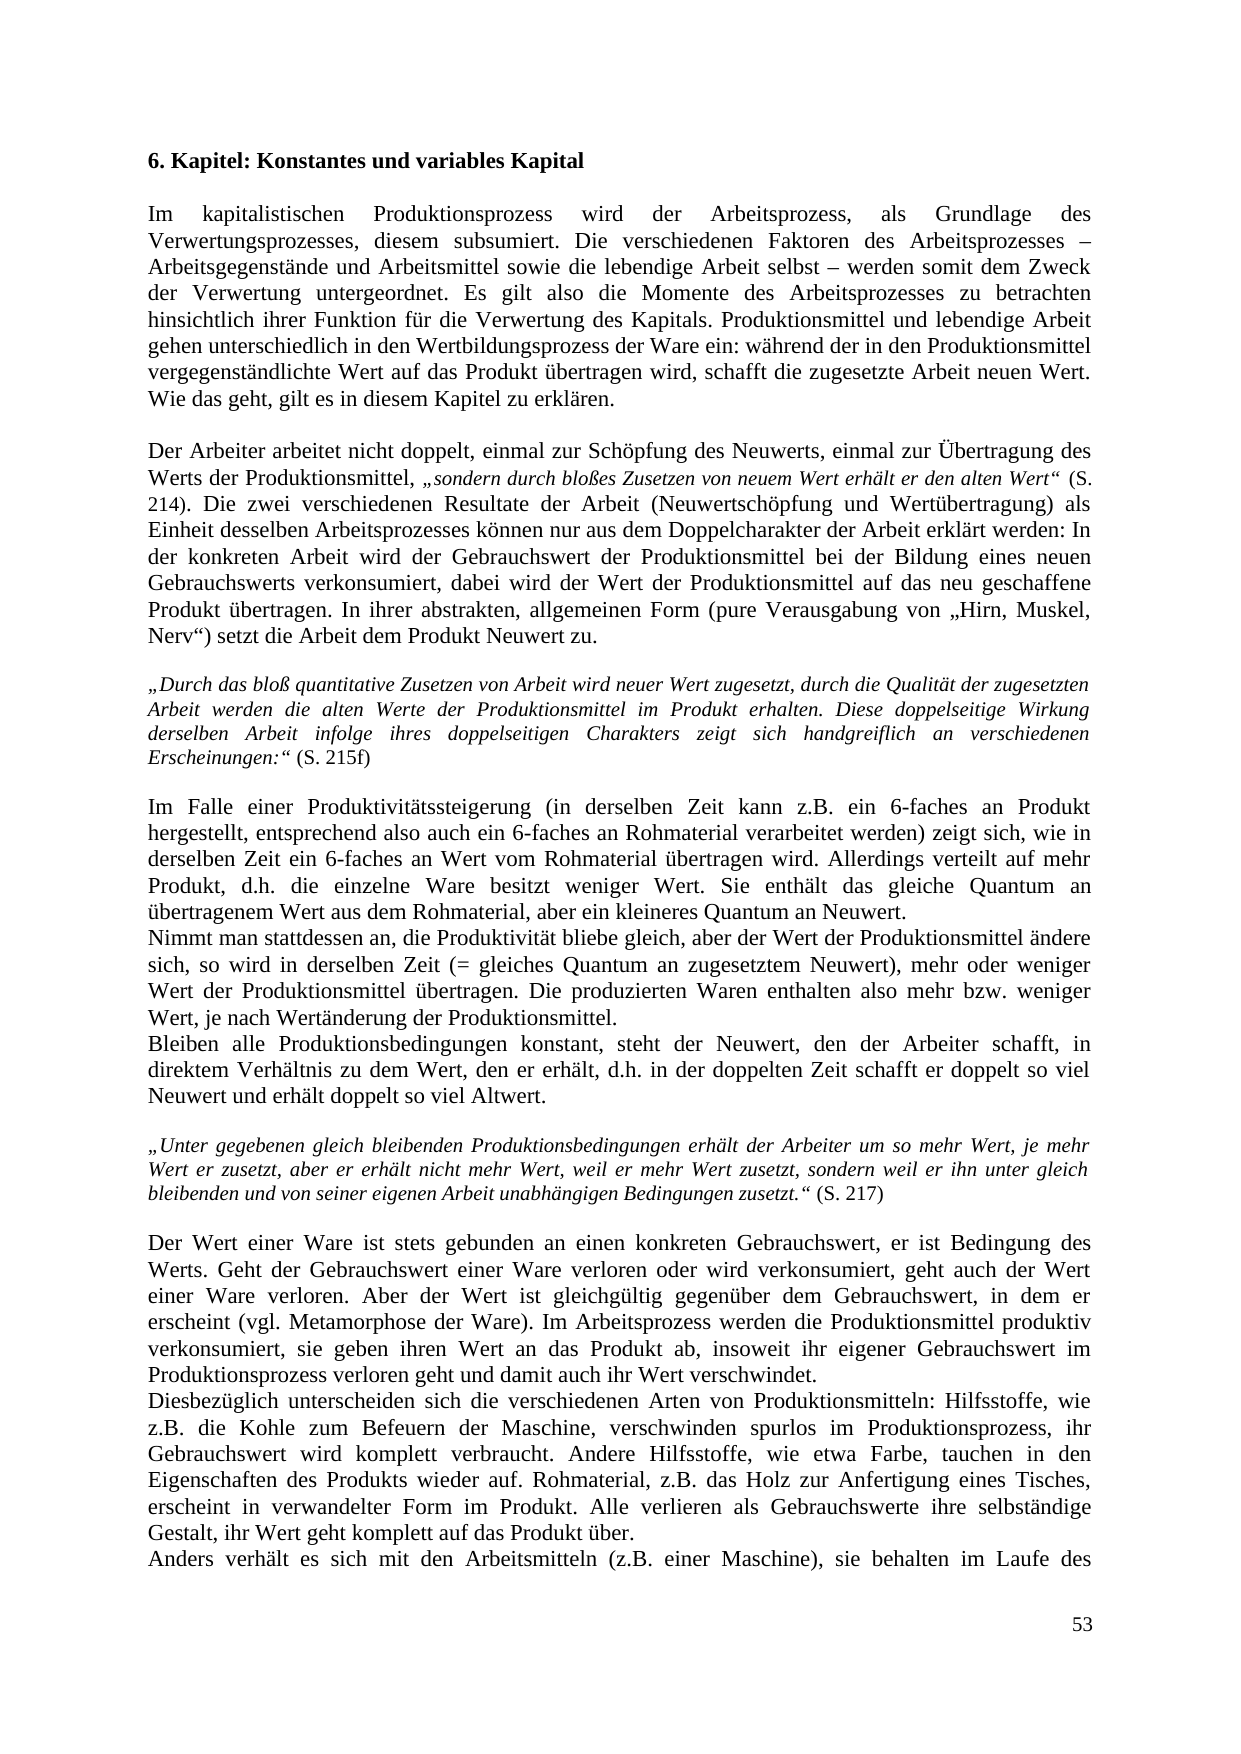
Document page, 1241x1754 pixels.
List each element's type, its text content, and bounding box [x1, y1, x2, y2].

text Bleiben alle Produktionsbedingungen konstant, steht der Neuwert, den der Arbeiter schafft, in direktem Verhältnis zu dem Wert, den er erhält, d.h. in der doppelten Zeit schafft er doppelt so viel Neuwert und erhält doppelt so viel Altwert. [148, 1030, 1093, 1109]
text Im Falle einer Produktivitätssteigerung (in derselben Zeit kann z.B. ein 6-faches an Produkt hergestellt, entsprechend also auch ein 6-faches an Rohmaterial verarbeitet werden) zeigt sich, wie in derselben Zeit ein 6-faches an Wert vom Rohmaterial übertragen wird. Allerdings verteilt auf mehr Produkt, d.h. die einzelne Ware besitzt weniger Wert. Sie enthält das gleiche Quantum an übertragenem Wert aus dem Rohmaterial, aber ein kleineres Quantum an Neuwert. [148, 793, 1093, 924]
text 6. Kapitel: Konstantes und variables Kapital [148, 148, 1093, 174]
text Anders verhält es sich mit den Arbeitsmitteln (z.B. einer Maschine), sie behalten im Laufe des [148, 1546, 1093, 1572]
text Diesbezüglich unterscheiden sich die verschiedenen Arten von Produktionsmitteln: Hilfsstoffe, wie z.B. die Kohle zum Befeuern der Maschine, verschwinden spurlos im Produktionsprozess, ihr Gebrauchswert wird komplett verbraucht. Andere Hilfsstoffe, wie etwa Farbe, tauchen in den Eigenschaften des Produkts wieder auf. Rohmaterial, z.B. das Holz zur Anfertigung eines Tisches, erscheint in verwandelter Form im Produkt. Alle verlieren als Gebrauchswerte ihre selbständige Gestalt, ihr Wert geht komplett auf das Produkt über. [148, 1387, 1093, 1546]
text Im kapitalistischen Produktionsprozess wird der Arbeitsprozess, als Grundlage des Verwertungsprozesses, diesem subsumiert. Die verschiedenen Faktoren des Arbeitsprozesses – Arbeitsgegenstände und Arbeitsmittel sowie die lebendige Arbeit selbst – werden somit dem Zweck der Verwertung untergeordnet. Es gilt also die Momente des Arbeitsprozesses zu betrachten hinsichtlich ihrer Funktion für die Verwertung des Kapitals. Produktionsmittel und lebendige Arbeit gehen unterschiedlich in den Wertbildungsprozess der Ware ein: während der in den Produktionsmittel vergegenständlichte Wert auf das Produkt übertragen wird, schafft die zugesetzte Arbeit neuen Wert. Wie das geht, gilt es in diesem Kapitel zu erklären. [148, 200, 1093, 411]
text Nimmt man stattdessen an, die Produktivität bliebe gleich, aber der Wert der Produktionsmittel ändere sich, so wird in derselben Zeit (= gleiches Quantum an zugesetztem Neuwert), mehr oder weniger Wert der Produktionsmittel übertragen. Die produzierten Waren enthalten also mehr bzw. weniger Wert, je nach Wertänderung der Produktionsmittel. [148, 924, 1093, 1030]
text Der Wert einer Ware ist stets gebunden an einen konkreten Gebrauchswert, er ist Bedingung des Werts. Geht der Gebrauchswert einer Ware verloren oder wird verkonsumiert, geht auch der Wert einer Ware verloren. Aber der Wert ist gleichgültig gegenüber dem Gebrauchswert, in dem er erscheint (vgl. Metamorphose der Ware). Im Arbeitsprozess werden die Produktionsmittel produktiv verkonsumiert, sie geben ihren Wert an das Produkt ab, insoweit ihr eigener Gebrauchswert im Produktionsprozess verloren geht und damit auch ihr Wert verschwindet. [148, 1229, 1093, 1387]
text Der Arbeiter arbeitet nicht doppelt, einmal zur Schöpfung des Neuwerts, einmal zur Übertragung des Werts der Produktionsmittel, „sondern durch bloßes Zusetzen von neuem Wert erhält er den alten Wert“ (S. 214). Die zwei verschiedenen Resultate der Arbeit (Neuwertschöpfung und Wertübertragung) als Einheit desselben Arbeitsprozesses können nur aus dem Doppelcharakter der Arbeit erklärt werden: In der konkreten Arbeit wird der Gebrauchswert der Produktionsmittel bei der Bildung eines neuen Gebrauchswerts verkonsumiert, dabei wird der Wert der Produktionsmittel auf das neu geschaffene Produkt übertragen. In ihrer abstrakten, allgemeinen Form (pure Verausgabung von „Hirn, Muskel, Nerv“) setzt die Arbeit dem Produkt Neuwert zu. [148, 437, 1093, 648]
text „Unter gegebenen gleich bleibenden Produktionsbedingungen erhält der Arbeiter um so mehr Wert, je mehr Wert er zusetzt, aber er erhält nicht mehr Wert, weil er mehr Wert zusetzt, sondern weil er ihn unter gleich bleibenden und von seiner eigenen Arbeit unabhängigen Bedingungen zusetzt.“ (S. 217) [148, 1133, 1093, 1205]
text „Durch das bloß quantitative Zusetzen von Arbeit wird neuer Wert zugesetzt, durch die Qualität der zugesetzten Arbeit werden die alten Werte der Produktionsmittel im Produkt erhalten. Diese doppelseitige Wirkung derselben Arbeit infolge ihres doppelseitigen Charakters zeigt sich handgreiflich an verschiedenen Erscheinungen:“ (S. 215f) [148, 672, 1093, 769]
